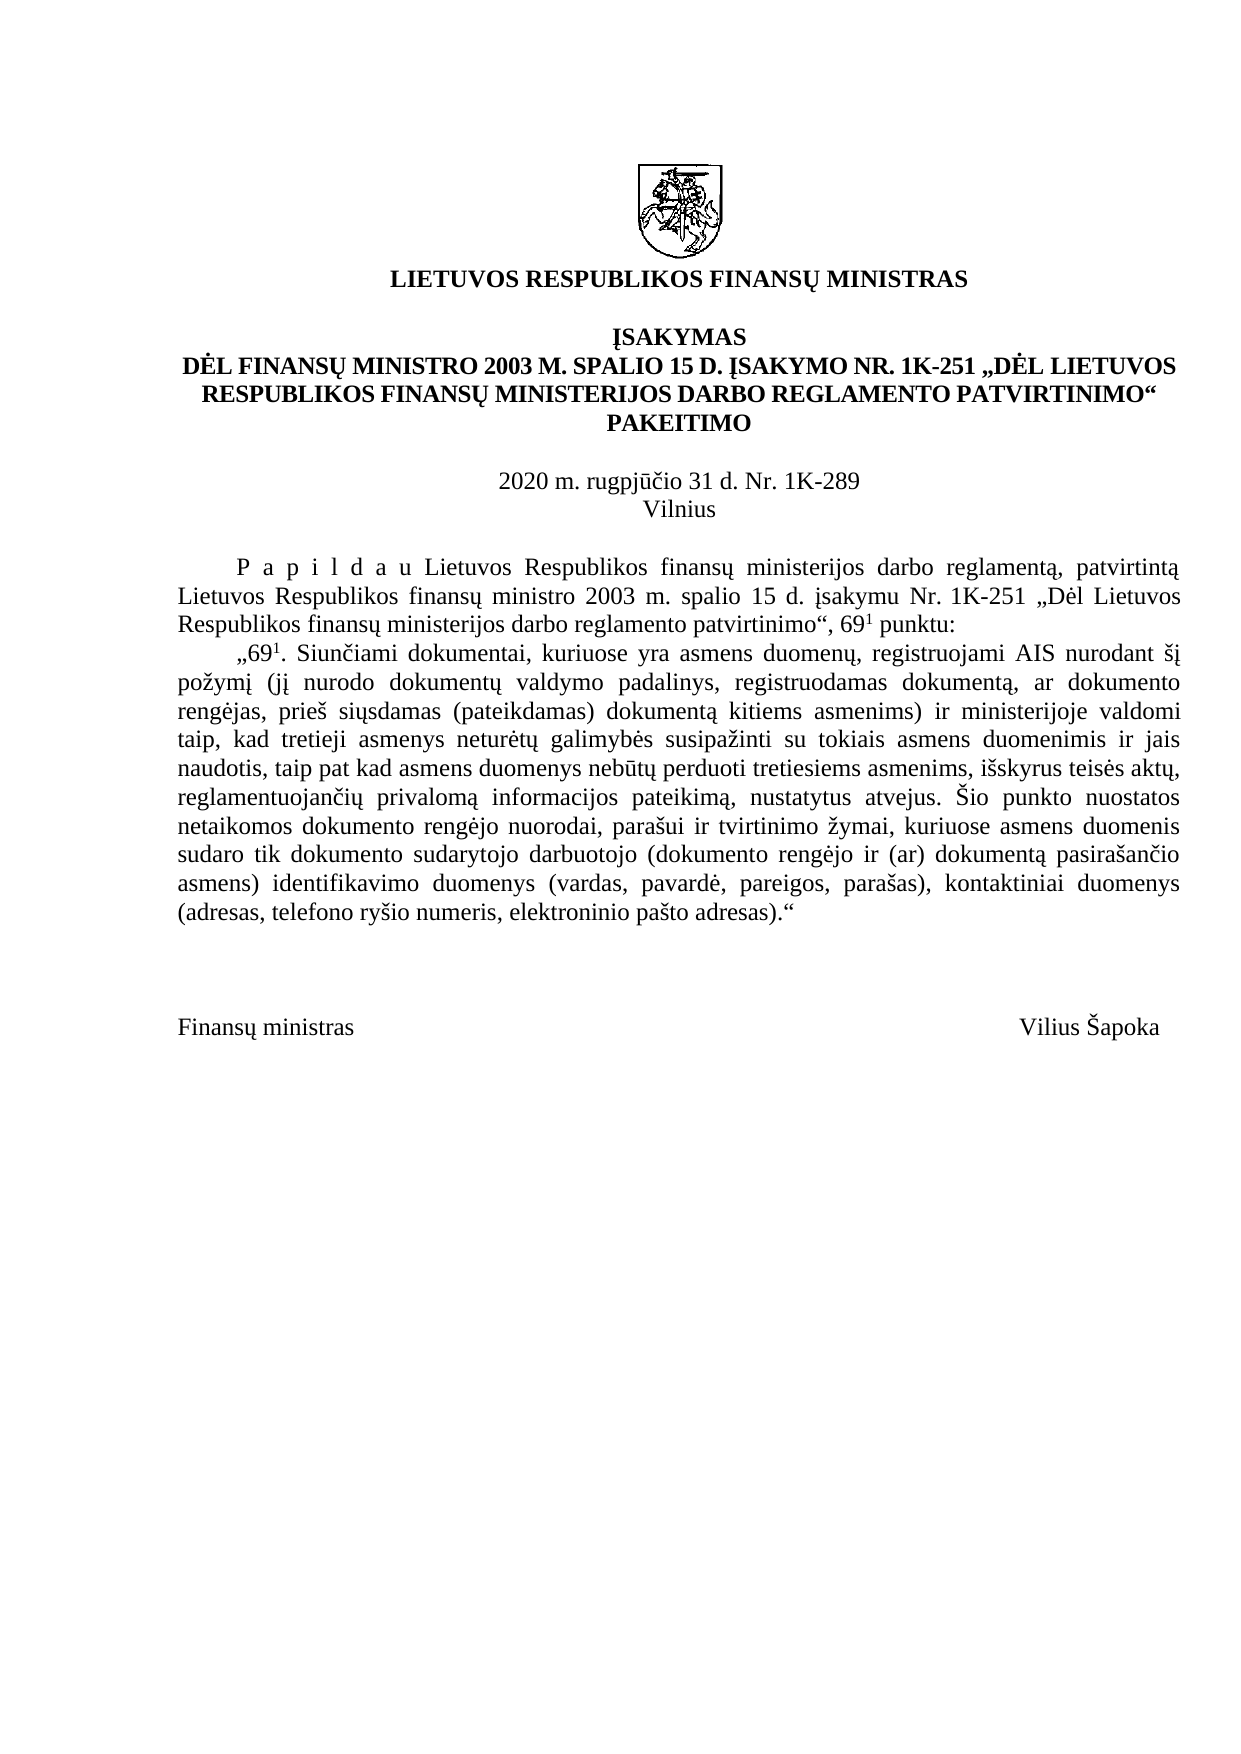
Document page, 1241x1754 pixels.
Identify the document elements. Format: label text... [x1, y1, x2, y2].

text Vilnius [177, 494, 1181, 523]
text „691. Siunčiami dokumentai, kuriuose yra asmens duomenų, registruojami AIS nurodant šį požymį (jį nurodo dokumentų valdymo padalinys, registruodamas dokumentą, ar dokumento rengėjas, prieš siųsdamas (pateikdamas) dokumentą kitiems asmenims) ir ministerijoje valdomi taip, kad tretieji asmenys neturėtų galimybės susipažinti su tokiais asmens duomenimis ir jais naudotis, taip pat kad asmens duomenys nebūtų perduoti tretiesiems asmenims, išskyrus teisės aktų, reglamentuojančių privalomą informacijos pateikimą, nustatytus atvejus. Šio punkto nuostatos netaikomos dokumento rengėjo nuorodai, parašui ir tvirtinimo žymai, kuriuose asmens duomenis sudaro tik dokumento sudarytojo darbuotojo (dokumento rengėjo ir (ar) dokumentą pasirašančio asmens) identifikavimo duomenys (vardas, pavardė, pareigos, parašas), kontaktiniai duomenys (adresas, telefono ryšio numeris, elektroninio pašto adresas).“ [177, 638, 1181, 926]
text ĮSAKYMAS [177, 322, 1181, 351]
text 2020 m. rugpjūčio 31 d. Nr. 1K-289 [177, 466, 1181, 494]
text DĖL FINANSŲ MINISTRO 2003 M. SPALIO 15 D. ĮSAKYMO NR. 1K-251 „DĖL LIETUVOS RESPUBLIKOS FINANSŲ MINISTERIJOS DARBO REGLAMENTO PATVIRTINIMO“ PAKEITIMO [177, 351, 1181, 437]
text LIETUVOS RESPUBLIKOS FINANSŲ MINISTRAS [177, 264, 1181, 293]
text Finansų ministras Vilius Šapoka [177, 1012, 1181, 1041]
text P a p i l d a u Lietuvos Respublikos finansų ministerijos darbo reglamentą, patvirtintą Lietuvos Respublikos finansų ministro 2003 m. spalio 15 d. įsakymu Nr. 1K-251 „Dėl Lietuvos Respublikos finansų ministerijos darbo reglamento patvirtinimo“, 691 punktu: [177, 552, 1181, 638]
